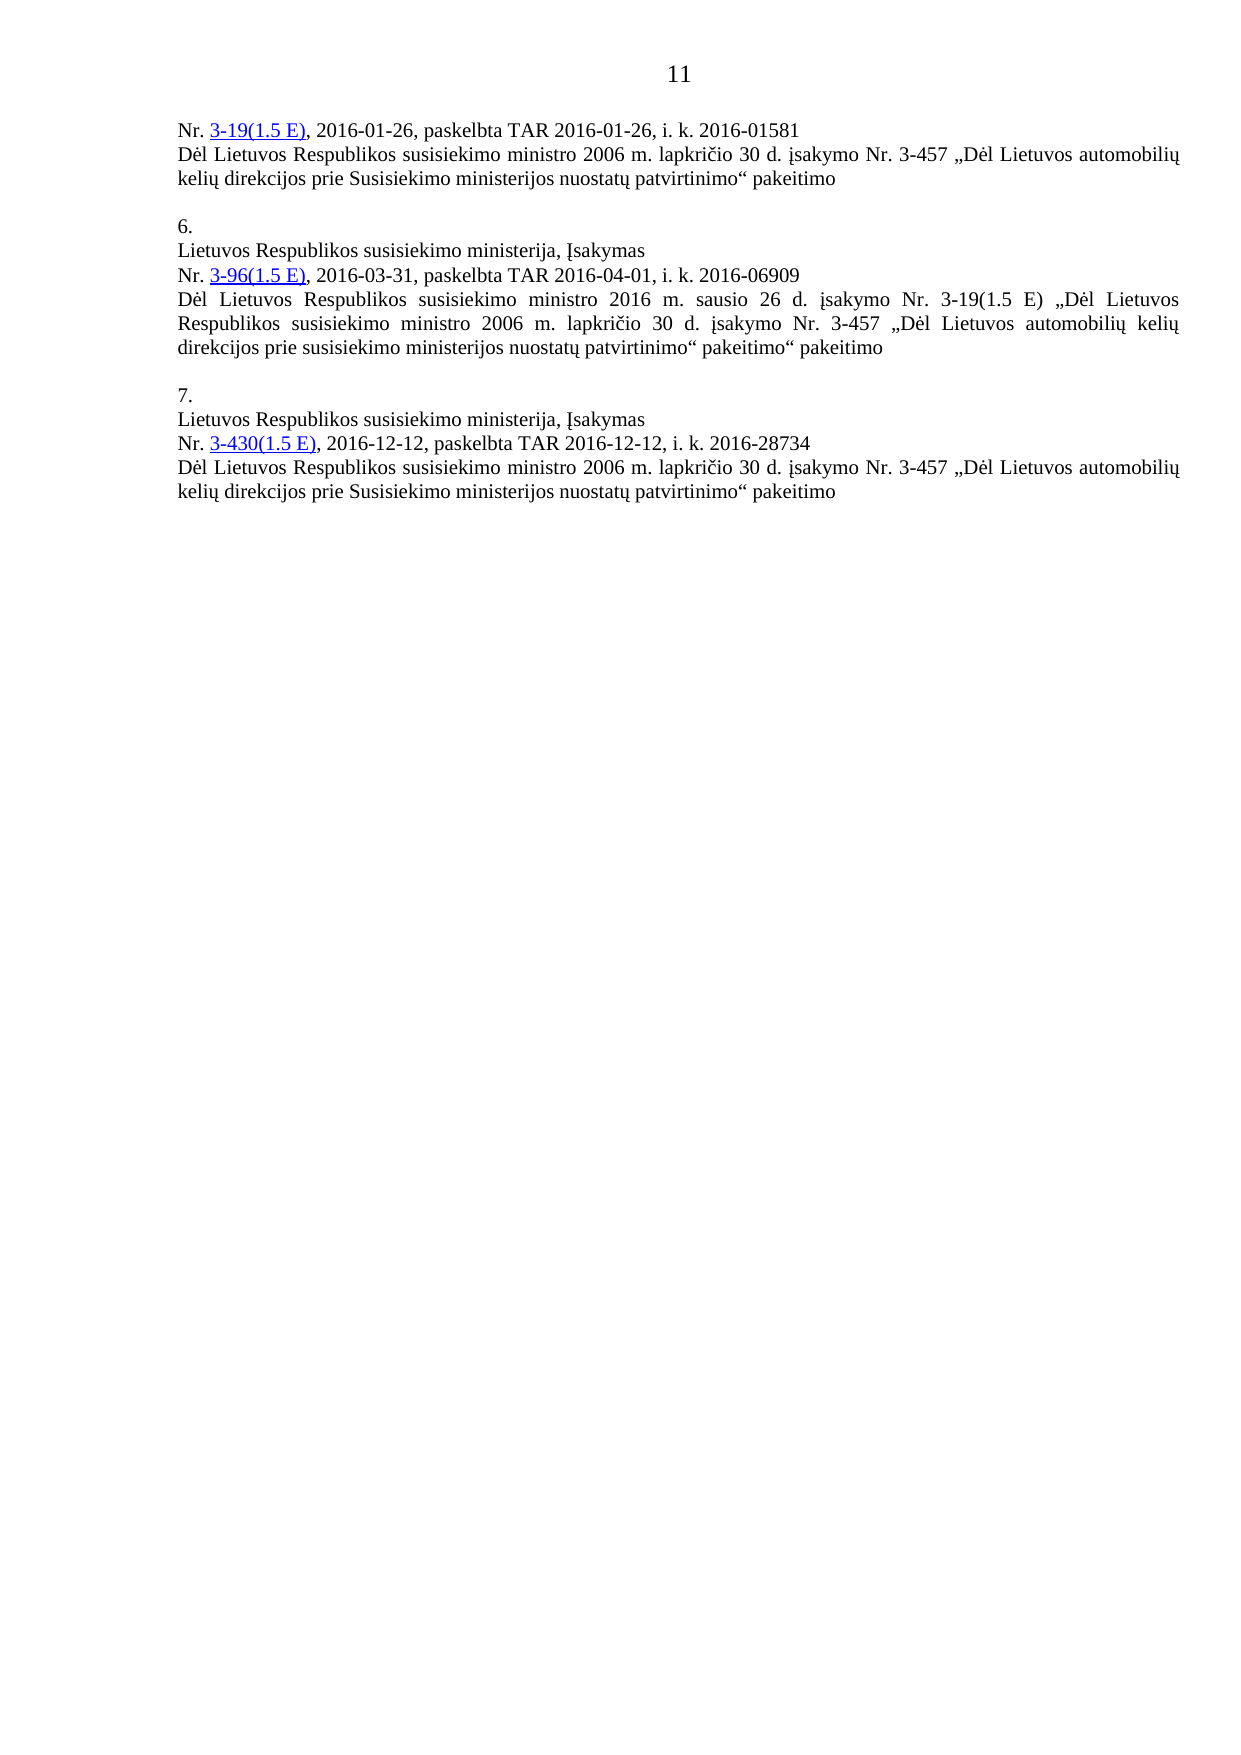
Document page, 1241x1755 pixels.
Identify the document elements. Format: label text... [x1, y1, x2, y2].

text Nr. 3-19(1.5 E), 2016-01-26, paskelbta TAR 2016-01-26, i. k. 2016-01581 [177, 118, 1181, 142]
text Lietuvos Respublikos susisiekimo ministerija, Įsakymas [177, 238, 1181, 262]
text 6. [177, 214, 1181, 238]
text Dėl Lietuvos Respublikos susisiekimo ministro 2006 m. lapkričio 30 d. įsakymo Nr. 3-457 „Dėl Lietuvos automobilių kelių direkcijos prie Susisiekimo ministerijos nuostatų patvirtinimo“ pakeitimo [177, 455, 1181, 503]
text Nr. 3-96(1.5 E), 2016-03-31, paskelbta TAR 2016-04-01, i. k. 2016-06909 [177, 262, 1181, 287]
text Dėl Lietuvos Respublikos susisiekimo ministro 2006 m. lapkričio 30 d. įsakymo Nr. 3-457 „Dėl Lietuvos automobilių kelių direkcijos prie Susisiekimo ministerijos nuostatų patvirtinimo“ pakeitimo [177, 142, 1181, 190]
text Nr. 3-430(1.5 E), 2016-12-12, paskelbta TAR 2016-12-12, i. k. 2016-28734 [177, 431, 1181, 455]
text Lietuvos Respublikos susisiekimo ministerija, Įsakymas [177, 407, 1181, 431]
text Dėl Lietuvos Respublikos susisiekimo ministro 2016 m. sausio 26 d. įsakymo Nr. 3-19(1.5 E) „Dėl Lietuvos Respublikos susisiekimo ministro 2006 m. lapkričio 30 d. įsakymo Nr. 3-457 „Dėl Lietuvos automobilių kelių direkcijos prie susisiekimo ministerijos nuostatų patvirtinimo“ pakeitimo“ pakeitimo [177, 287, 1181, 359]
text 7. [177, 383, 1181, 407]
